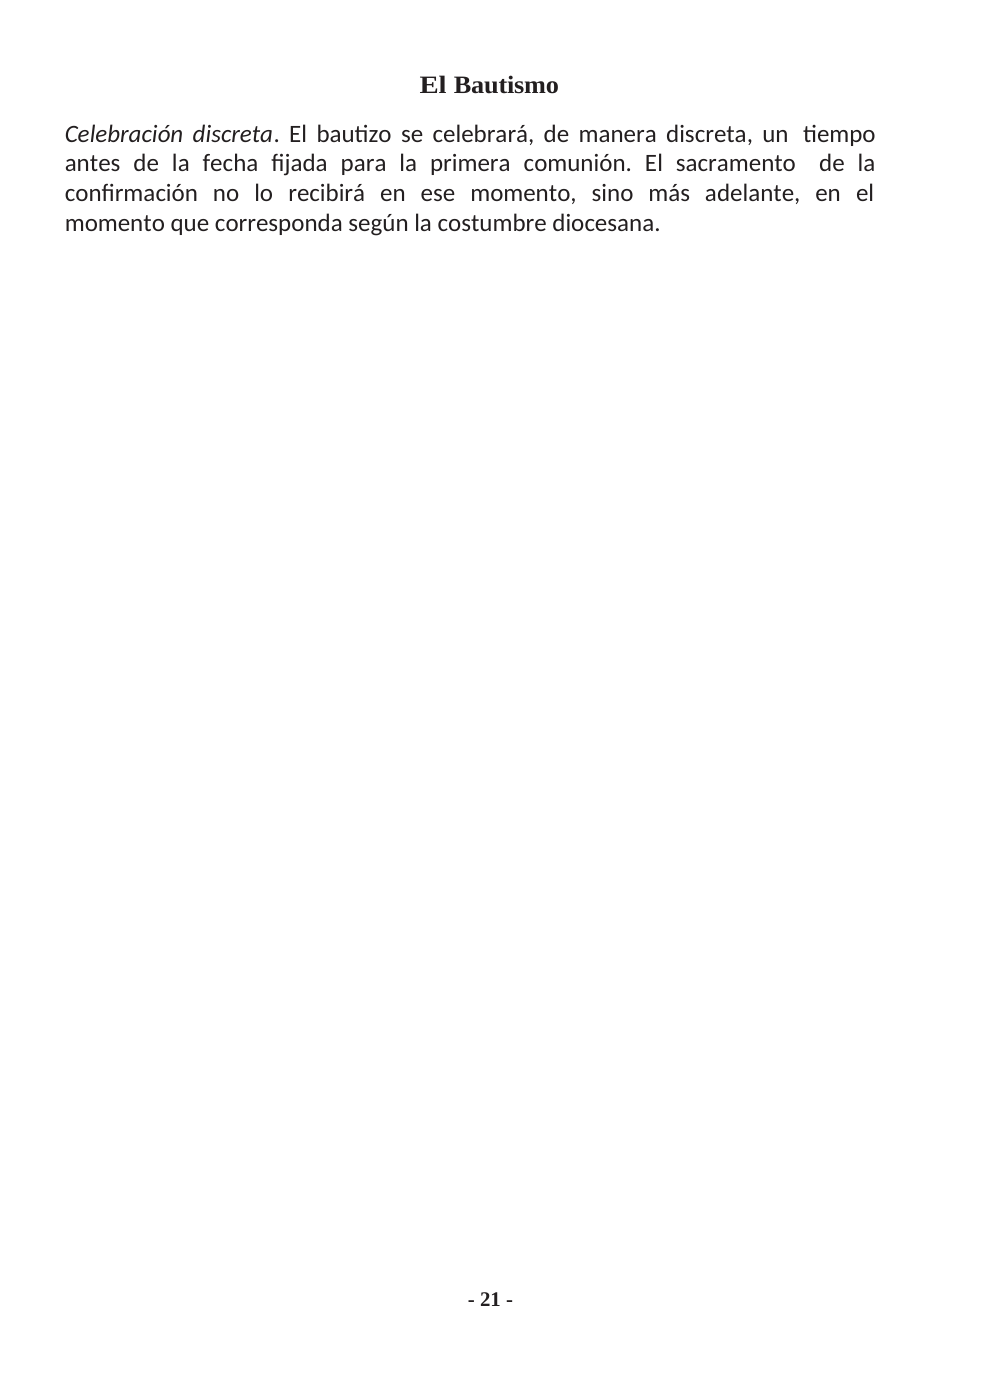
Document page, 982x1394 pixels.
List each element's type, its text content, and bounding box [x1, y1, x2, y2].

text Celebración discreta. El bautizo se celebrará, de manera discreta, un tiempo antes de la fecha fijada para la primera comunión. El sacramento de la confirmación no lo recibirá en ese momento, sino más adelante, en el momento que corresponda según la costumbre diocesana. [64, 119, 875, 237]
